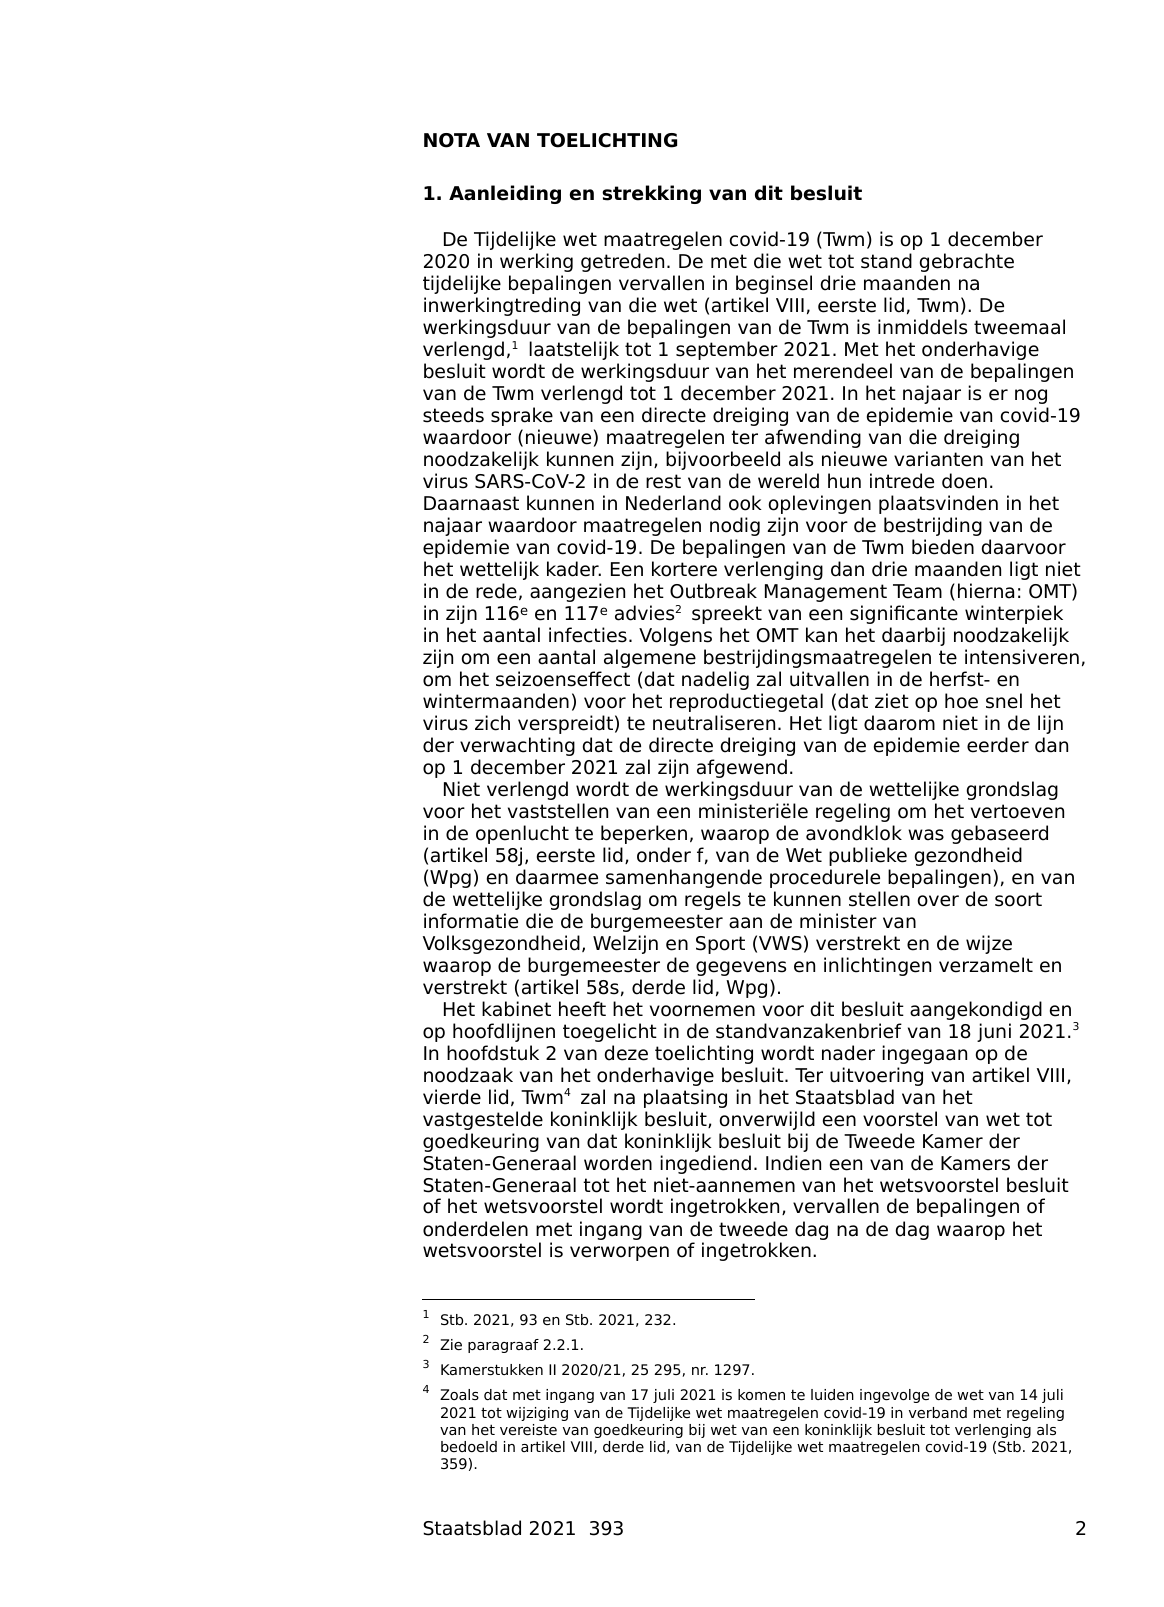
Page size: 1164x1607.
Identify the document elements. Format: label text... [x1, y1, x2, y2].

subtitle 1. Aanleiding en strekking van dit besluit [422, 182, 1087, 204]
text Zie paragraaf 2.2.1. [422, 1333, 1087, 1355]
text Kamerstukken II 2020/21, 25 295, nr. 1297. [422, 1358, 1087, 1380]
text Stb. 2021, 93 en Stb. 2021, 232. [422, 1308, 1087, 1330]
subtitle NOTA VAN TOELICHTING [422, 130, 1087, 152]
text Zoals dat met ingang van 17 juli 2021 is komen te luiden ingevolge de wet van 14 juli 2021 tot wijziging van de Tijdelijke wet maatregelen covid-19 in verband met regeling van het vereiste van goedkeuring bij wet van een koninklijk besluit tot verlenging als bedoeld in artikel VIII, derde lid, van de Tijdelijke wet maatregelen covid-19 (Stb. 2021, 359). [422, 1383, 1087, 1473]
text De Tijdelijke wet maatregelen covid-19 (Twm) is op 1 december 2020 in werking getreden. De met die wet tot stand gebrachte tijdelijke bepalingen vervallen in beginsel drie maanden na inwerkingtreding van die wet (artikel VIII, eerste lid, Twm). De werkingsduur van de bepalingen van de Twm is inmiddels tweemaal verlengd, laatstelijk tot 1 september 2021. Met het onderhavige besluit wordt de werkingsduur van het merendeel van de bepalingen van de Twm verlengd tot 1 december 2021. In het najaar is er nog steeds sprake van een directe dreiging van de epidemie van covid-19 waardoor (nieuwe) maatregelen ter afwending van die dreiging noodzakelijk kunnen zijn, bijvoorbeeld als nieuwe varianten van het virus SARS-CoV-2 in de rest van de wereld hun intrede doen. Daarnaast kunnen in Nederland ook oplevingen plaatsvinden in het najaar waardoor maatregelen nodig zijn voor de bestrijding van de epidemie van covid-19. De bepalingen van de Twm bieden daarvoor het wettelijk kader. Een kortere verlenging dan drie maanden ligt niet in de rede, aangezien het Outbreak Management Team (hierna: OMT) in zijn 116e en 117e advies spreekt van een significante winterpiek in het aantal infecties. Volgens het OMT kan het daarbij noodzakelijk zijn om een aantal algemene bestrijdingsmaatregelen te intensiveren, om het seizoenseffect (dat nadelig zal uitvallen in de herfst- en wintermaanden) voor het reproductiegetal (dat ziet op hoe snel het virus zich verspreidt) te neutraliseren. Het ligt daarom niet in de lijn der verwachting dat de directe dreiging van de epidemie eerder dan op 1 december 2021 zal zijn afgewend. [422, 229, 1087, 779]
text Niet verlengd wordt de werkingsduur van de wettelijke grondslag voor het vaststellen van een ministeriële regeling om het vertoeven in de openlucht te beperken, waarop de avondklok was gebaseerd (artikel 58j, eerste lid, onder f, van de Wet publieke gezondheid (Wpg) en daarmee samenhangende procedurele bepalingen), en van de wettelijke grondslag om regels te kunnen stellen over de soort informatie die de burgemeester aan de minister van Volksgezondheid, Welzijn en Sport (VWS) verstrekt en de wijze waarop de burgemeester de gegevens en inlichtingen verzamelt en verstrekt (artikel 58s, derde lid, Wpg). [422, 779, 1087, 999]
text Het kabinet heeft het voornemen voor dit besluit aangekondigd en op hoofdlijnen toegelicht in de standvanzakenbrief van 18 juni 2021. In hoofdstuk 2 van deze toelichting wordt nader ingegaan op de noodzaak van het onderhavige besluit. Ter uitvoering van artikel VIII, vierde lid, Twm zal na plaatsing in het Staatsblad van het vastgestelde koninklijk besluit, onverwijld een voorstel van wet tot goedkeuring van dat koninklijk besluit bij de Tweede Kamer der Staten-Generaal worden ingediend. Indien een van de Kamers der Staten-Generaal tot het niet-aannemen van het wetsvoorstel besluit of het wetsvoorstel wordt ingetrokken, vervallen de bepalingen of onderdelen met ingang van de tweede dag na de dag waarop het wetsvoorstel is verworpen of ingetrokken. [422, 999, 1087, 1262]
